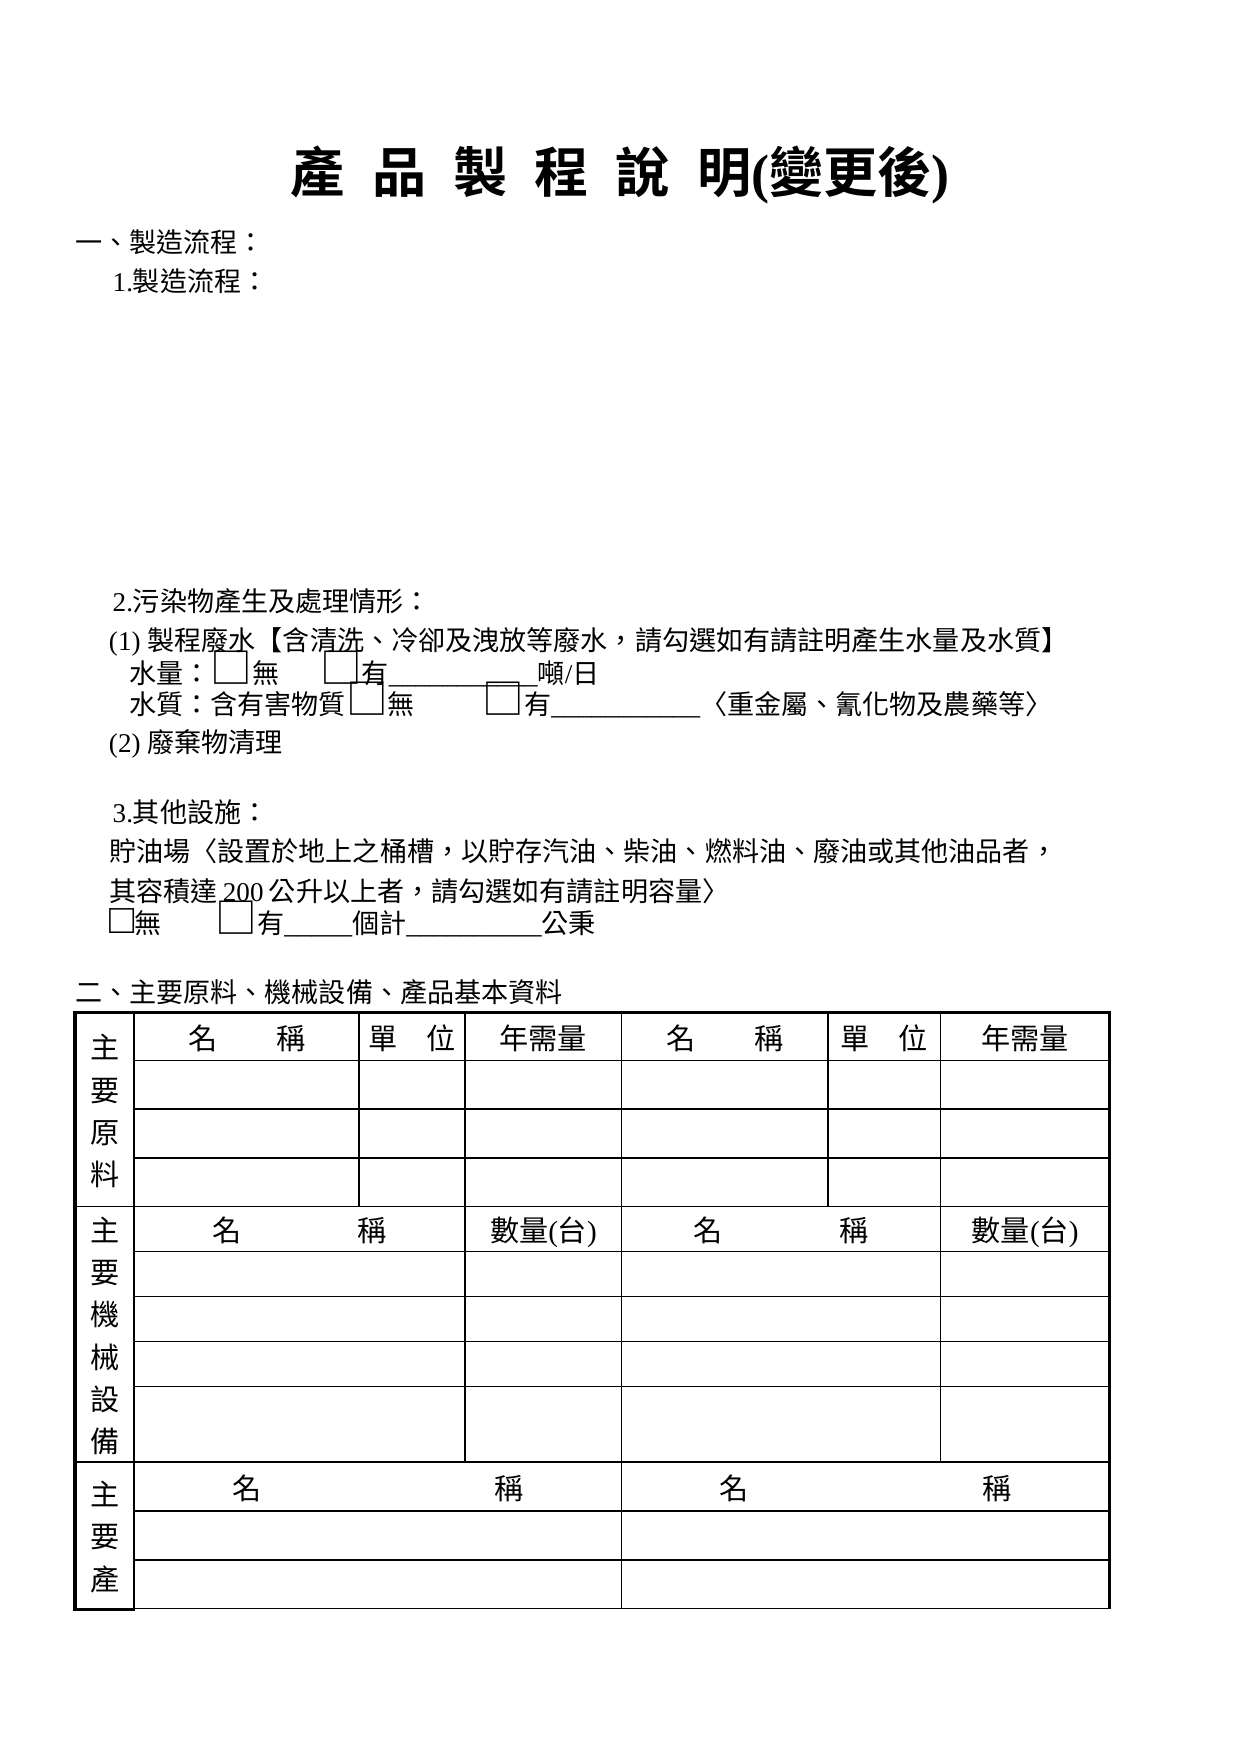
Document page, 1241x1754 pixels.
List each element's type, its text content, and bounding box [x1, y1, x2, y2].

table_cell 名 稱 [135, 1207, 464, 1251]
text 3.其他設施： [75, 791, 1165, 830]
text 水量：□無 □有___________噸/日 [326, 658, 356, 682]
table_cell [941, 1159, 1108, 1206]
table_cell [622, 1342, 940, 1386]
table_cell [360, 1061, 464, 1108]
table_cell [135, 1512, 621, 1559]
text 其容積達200公升以上者，請勾選如有請註明容量〉 [75, 869, 1165, 909]
table_cell [622, 1159, 827, 1206]
text 水量：□無 □有___________噸/日 [75, 658, 350, 689]
table_cell [829, 1061, 940, 1108]
table_cell 主要產品 [77, 1463, 133, 1608]
table_cell 名 稱 [135, 1463, 621, 1510]
table_cell 主要機械設備 [77, 1207, 133, 1461]
table_cell [466, 1252, 621, 1296]
table_cell [941, 1342, 1108, 1386]
table_cell [466, 1297, 621, 1341]
text 水量：□無 □有___________噸/日 [358, 658, 1165, 689]
table_cell [135, 1110, 358, 1157]
table_cell [135, 1297, 464, 1341]
table_header 名 稱 [622, 1014, 827, 1059]
text 一、製造流程： [75, 221, 1165, 260]
table_cell [135, 1061, 358, 1108]
table_cell 名 稱 [622, 1463, 1108, 1510]
text 水量：□無 □有___________噸/日 [216, 658, 246, 682]
text (2) 廢棄物清理 [75, 721, 1165, 760]
table_cell [466, 1061, 621, 1108]
table_cell [135, 1387, 464, 1461]
table_cell [135, 1561, 621, 1608]
table_cell [360, 1159, 464, 1206]
table_cell [466, 1110, 621, 1157]
table_cell 數量(台) [466, 1207, 621, 1251]
text 2.污染物產生及處理情形： [75, 579, 1165, 619]
table_cell [622, 1061, 827, 1108]
text □無 □有_____個計__________公秉 [75, 909, 1165, 940]
table_cell [941, 1387, 1108, 1461]
table_cell [135, 1252, 464, 1296]
table_cell [829, 1159, 940, 1206]
table_cell [360, 1110, 464, 1157]
table_header 年需量 [466, 1014, 621, 1059]
table_header 主要原料 [77, 1014, 133, 1206]
text (1) 製程廢水【含清洗、冷卻及洩放等廢水，請勾選如有請註明產生水量及水質】 [75, 619, 1165, 658]
table_cell [941, 1252, 1108, 1296]
table_header 單 位 [829, 1014, 940, 1059]
text 水質：含有害物質□無 □有___________〈重金屬、氰化物及農藥等〉 [75, 689, 1165, 721]
text 產 品 製 程 說 明(變更後) [75, 96, 1165, 221]
table_cell [622, 1252, 940, 1296]
table_cell 數量(台) [941, 1207, 1108, 1251]
text 二、主要原料、機械設備、產品基本資料 [75, 971, 1165, 1011]
table_cell 名 稱 [622, 1207, 940, 1251]
table_cell [622, 1561, 1108, 1608]
table_cell [466, 1387, 621, 1461]
table_cell [941, 1061, 1108, 1108]
table_cell [135, 1342, 464, 1386]
table_cell [941, 1110, 1108, 1157]
table_header 年需量 [941, 1014, 1108, 1059]
table_cell [622, 1297, 940, 1341]
text 1.製造流程： [75, 260, 1165, 299]
table_cell [466, 1159, 621, 1206]
table_cell [829, 1110, 940, 1157]
table_cell [622, 1387, 940, 1461]
table_cell [135, 1159, 358, 1206]
table_header 名 稱 [135, 1014, 358, 1059]
table_header 單 位 [360, 1014, 464, 1059]
table_cell [622, 1110, 827, 1157]
table_cell [941, 1297, 1108, 1341]
table_cell [622, 1512, 1108, 1559]
table_cell [466, 1342, 621, 1386]
text 貯油場〈設置於地上之桶槽，以貯存汽油、柴油、燃料油、廢油或其他油品者， [75, 830, 1165, 869]
